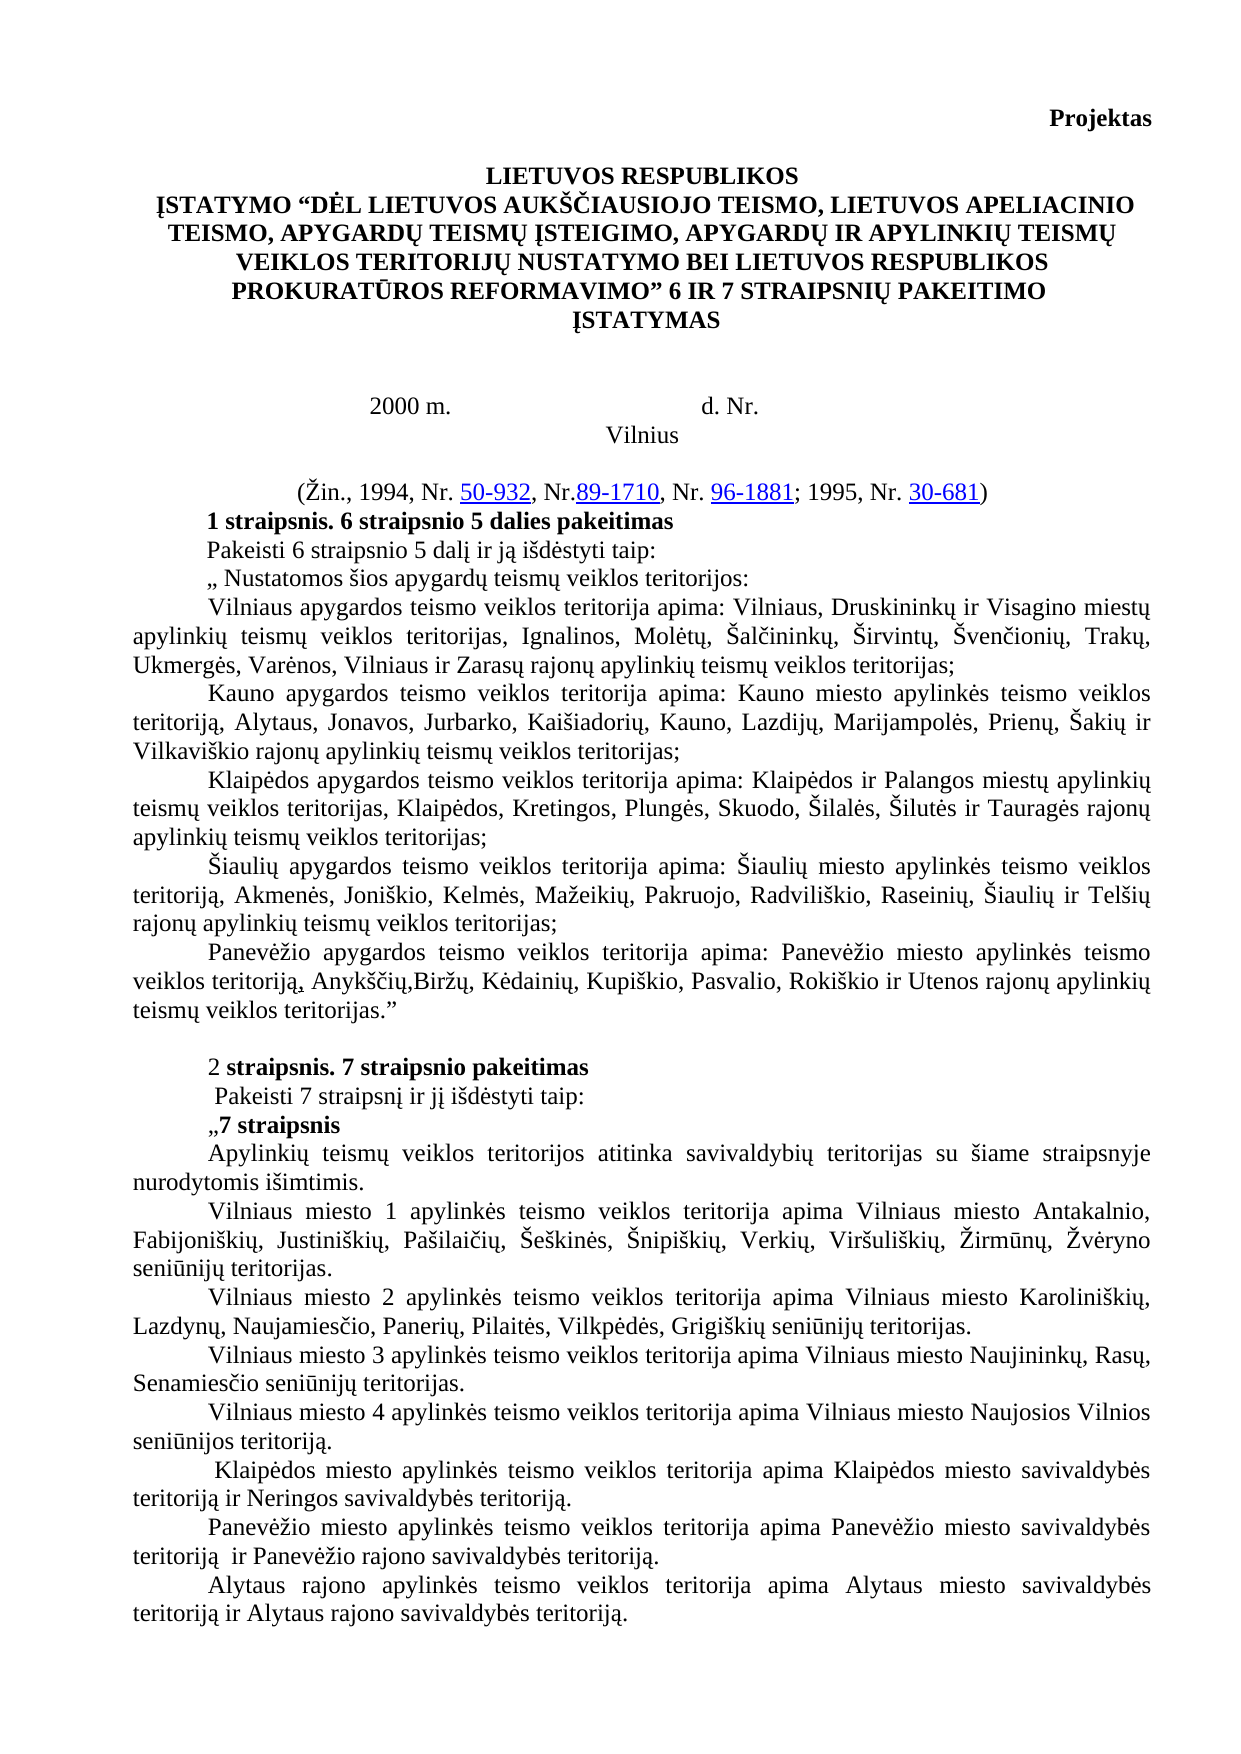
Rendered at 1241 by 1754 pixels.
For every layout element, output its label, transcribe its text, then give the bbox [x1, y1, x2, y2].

text (Žin., 1994, Nr. 50-932, Nr.89-1710, Nr. 96-1881; 1995, Nr. 30-681) [133, 477, 1152, 506]
text Šiaulių apygardos teismo veiklos teritorija apima: Šiaulių miesto apylinkės teismo veiklos teritoriją, Akmenės, Joniškio, Kelmės, Mažeikių, Pakruojo, Radviliškio, Raseinių, Šiaulių ir Telšių rajonų apylinkių teismų veiklos teritorijas; [133, 851, 1152, 937]
text 1 straipsnis. 6 straipsnio 5 dalies pakeitimas [133, 506, 1152, 535]
text ĮSTATYMAS [133, 305, 1152, 333]
text „7 straipsnis [133, 1110, 1152, 1138]
text Vilnius [133, 420, 1152, 448]
text 2 straipsnis. 7 straipsnio pakeitimas [133, 1052, 1152, 1081]
text Vilniaus miesto 2 apylinkės teismo veiklos teritorija apima Vilniaus miesto Karoliniškių, Lazdynų, Naujamiesčio, Panerių, Pilaitės, Vilkpėdės, Grigiškių seniūnijų teritorijas. [133, 1282, 1152, 1340]
text Projektas [133, 103, 1152, 132]
text Vilniaus apygardos teismo veiklos teritorija apima: Vilniaus, Druskininkų ir Visagino miestų apylinkių teismų veiklos teritorijas, Ignalinos, Molėtų, Šalčininkų, Širvintų, Švenčionių, Trakų, Ukmergės, Varėnos, Vilniaus ir Zarasų rajonų apylinkių teismų veiklos teritorijas; [133, 592, 1152, 678]
text Panevėžio apygardos teismo veiklos teritorija apima: Panevėžio miesto apylinkės teismo veiklos teritoriją, Anykščių,Biržų, Kėdainių, Kupiškio, Pasvalio, Rokiškio ir Utenos rajonų apylinkių teismų veiklos teritorijas.” [133, 937, 1152, 1023]
text Klaipėdos miesto apylinkės teismo veiklos teritorija apima Klaipėdos miesto savivaldybės teritoriją ir Neringos savivaldybės teritoriją. [133, 1455, 1152, 1512]
text 2000 m. d. Nr. [133, 391, 1152, 420]
text ĮSTATYMO “DĖL LIETUVOS AUKŠČIAUSIOJO TEISMO, LIETUVOS APELIACINIO TEISMO, APYGARDŲ TEISMŲ ĮSTEIGIMO, APYGARDŲ IR APYLINKIŲ TEISMŲ VEIKLOS TERITORIJŲ NUSTATYMO BEI LIETUVOS RESPUBLIKOS PROKURATŪROS REFORMAVIMO” 6 IR 7 STRAIPSNIŲ PAKEITIMO [133, 190, 1152, 305]
text Klaipėdos apygardos teismo veiklos teritorija apima: Klaipėdos ir Palangos miestų apylinkių teismų veiklos teritorijas, Klaipėdos, Kretingos, Plungės, Skuodo, Šilalės, Šilutės ir Tauragės rajonų apylinkių teismų veiklos teritorijas; [133, 765, 1152, 851]
text Pakeisti 7 straipsnį ir jį išdėstyti taip: [133, 1081, 1152, 1110]
text Alytaus rajono apylinkės teismo veiklos teritorija apima Alytaus miesto savivaldybės teritoriją ir Alytaus rajono savivaldybės teritoriją. [133, 1570, 1152, 1627]
text LIETUVOS RESPUBLIKOS [133, 161, 1152, 190]
text Vilniaus miesto 4 apylinkės teismo veiklos teritorija apima Vilniaus miesto Naujosios Vilnios seniūnijos teritoriją. [133, 1397, 1152, 1455]
text Kauno apygardos teismo veiklos teritorija apima: Kauno miesto apylinkės teismo veiklos teritoriją, Alytaus, Jonavos, Jurbarko, Kaišiadorių, Kauno, Lazdijų, Marijampolės, Prienų, Šakių ir Vilkaviškio rajonų apylinkių teismų veiklos teritorijas; [133, 678, 1152, 765]
text „ Nustatomos šios apygardų teismų veiklos teritorijos: [133, 563, 1152, 592]
text Vilniaus miesto 3 apylinkės teismo veiklos teritorija apima Vilniaus miesto Naujininkų, Rasų, Senamiesčio seniūnijų teritorijas. [133, 1340, 1152, 1397]
text Apylinkių teismų veiklos teritorijos atitinka savivaldybių teritorijas su šiame straipsnyje nurodytomis išimtimis. [133, 1138, 1152, 1196]
text Pakeisti 6 straipsnio 5 dalį ir ją išdėstyti taip: [133, 535, 1152, 563]
text Panevėžio miesto apylinkės teismo veiklos teritorija apima Panevėžio miesto savivaldybės teritoriją ir Panevėžio rajono savivaldybės teritoriją. [133, 1512, 1152, 1570]
text Vilniaus miesto 1 apylinkės teismo veiklos teritorija apima Vilniaus miesto Antakalnio, Fabijoniškių, Justiniškių, Pašilaičių, Šeškinės, Šnipiškių, Verkių, Viršuliškių, Žirmūnų, Žvėryno seniūnijų teritorijas. [133, 1196, 1152, 1282]
